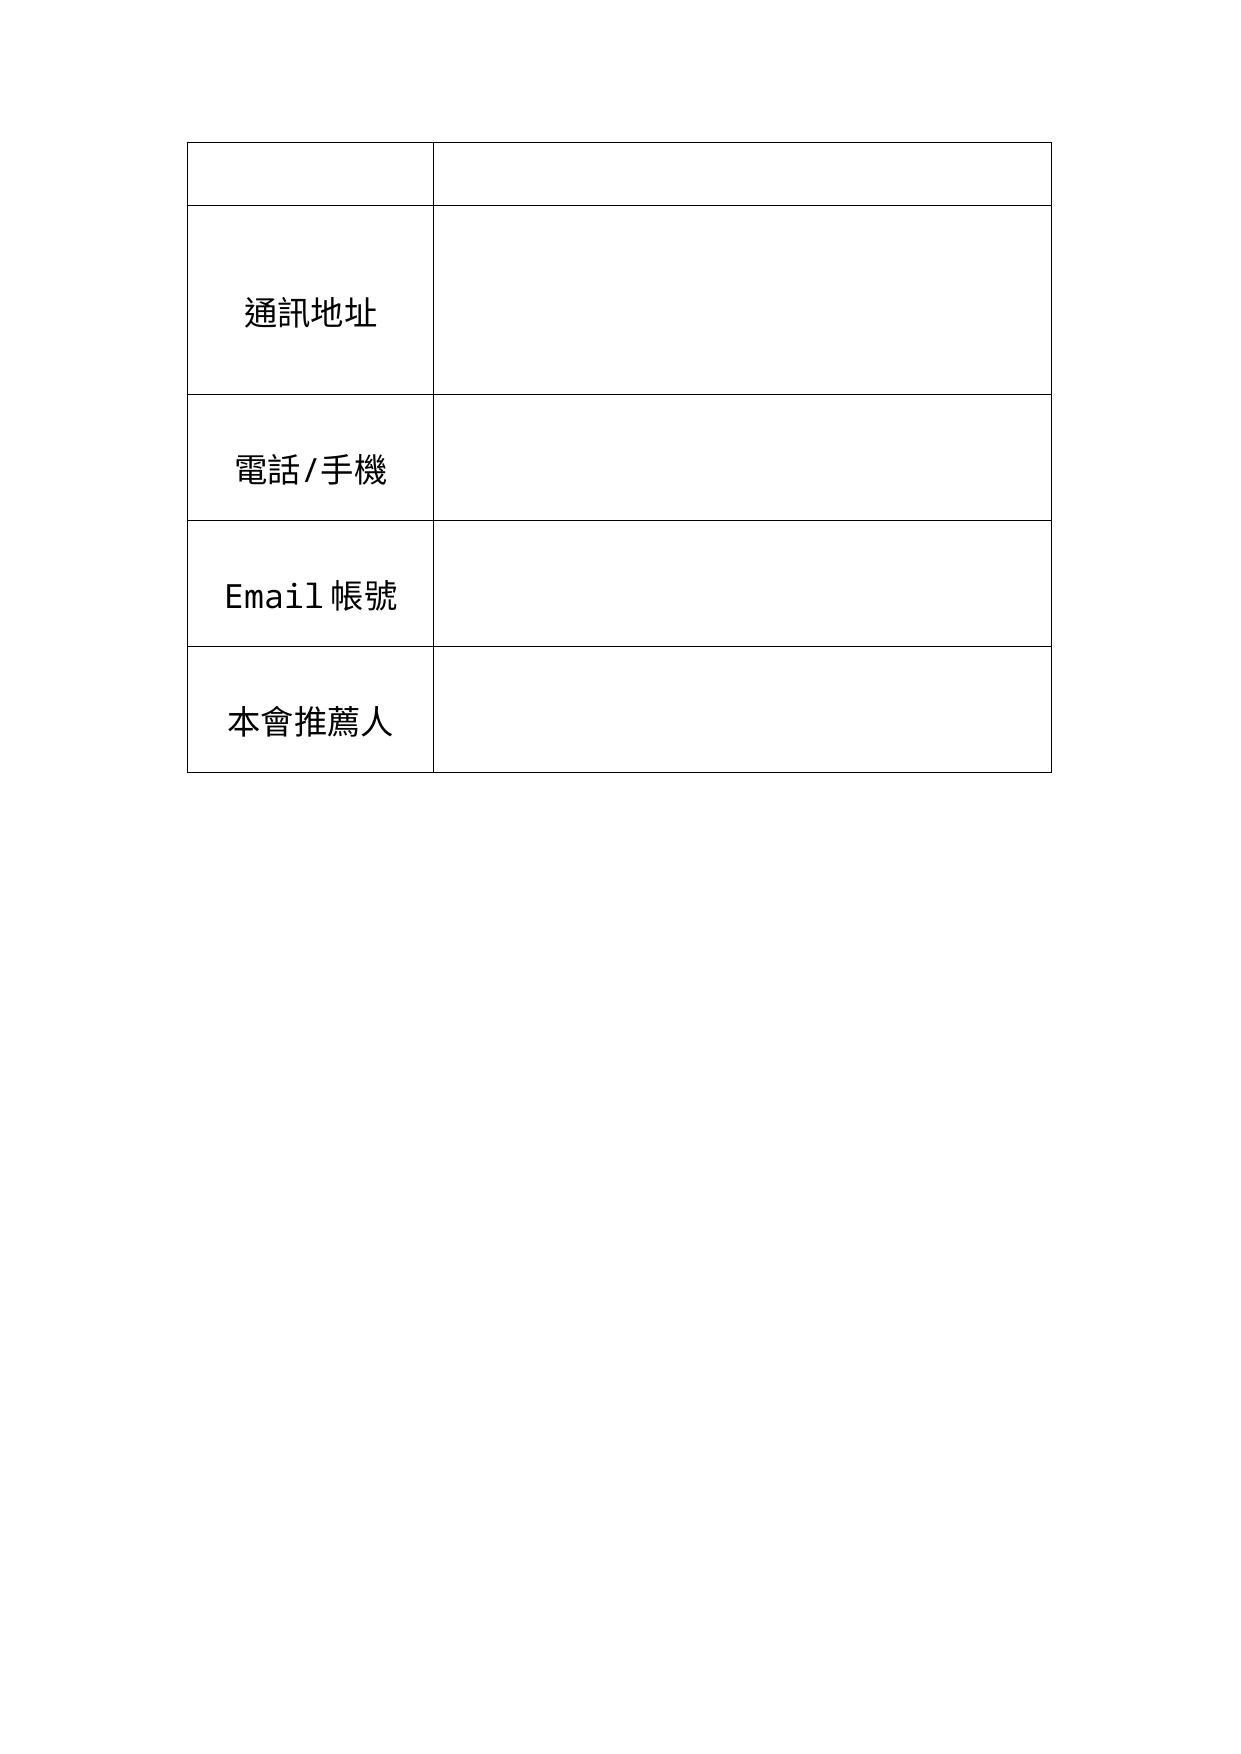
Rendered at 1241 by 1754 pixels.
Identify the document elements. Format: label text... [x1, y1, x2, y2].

table_cell [434, 521, 1051, 646]
table_cell [434, 206, 1051, 394]
table_cell 電話/手機 [188, 395, 433, 520]
table_cell [188, 143, 433, 205]
table_cell Email帳號 [188, 521, 433, 646]
table_cell 本會推薦人 [188, 647, 433, 772]
table_cell [434, 395, 1051, 520]
table_cell [434, 647, 1051, 772]
table_cell [434, 143, 1051, 205]
table_cell 通訊地址 [188, 206, 433, 394]
